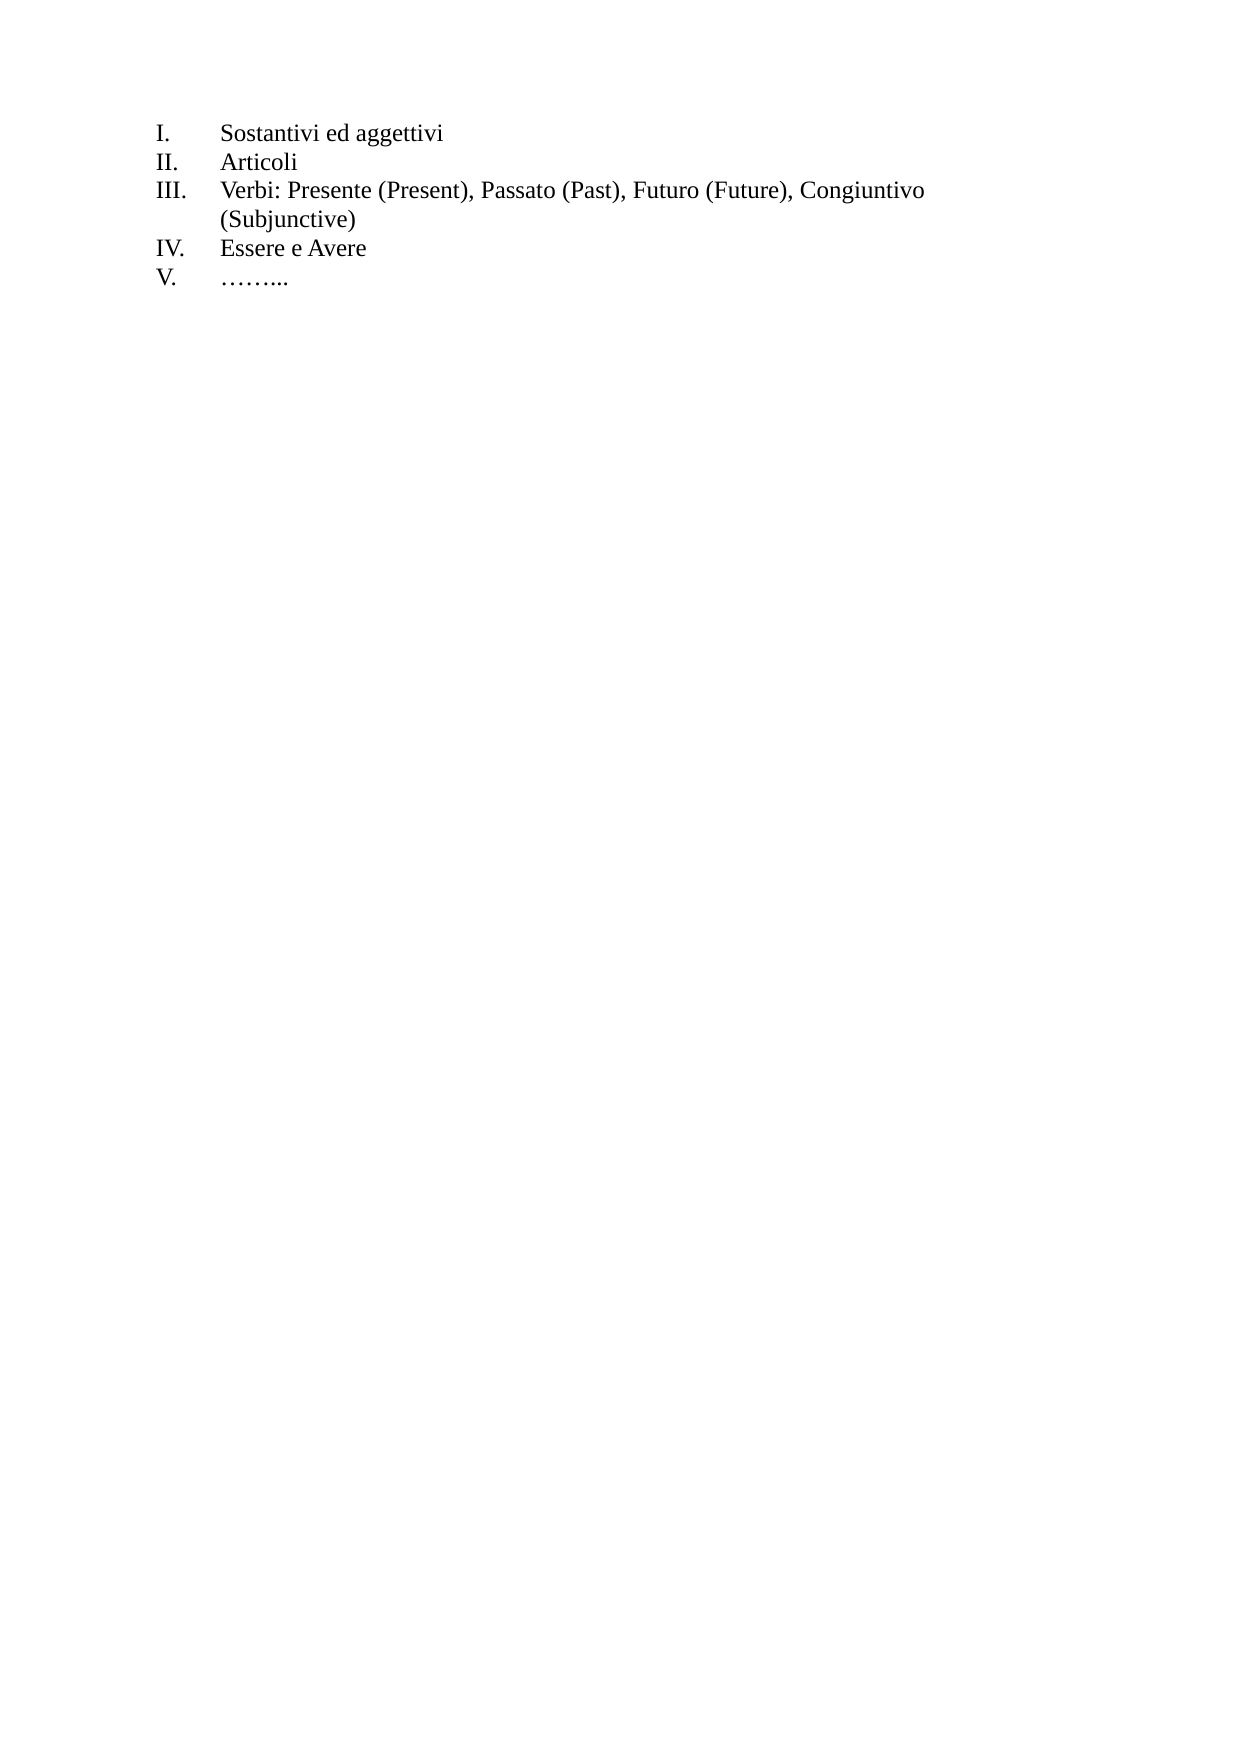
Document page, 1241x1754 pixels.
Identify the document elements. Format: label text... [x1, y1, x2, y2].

list ……... [156, 262, 1004, 291]
list Articoli [156, 147, 1004, 176]
list Essere e Avere [156, 233, 1004, 262]
list Sostantivi ed aggettivi [156, 118, 1004, 147]
list Verbi: Presente (Present), Passato (Past), Futuro (Future), Congiuntivo (Subjunctive) [156, 176, 1004, 233]
